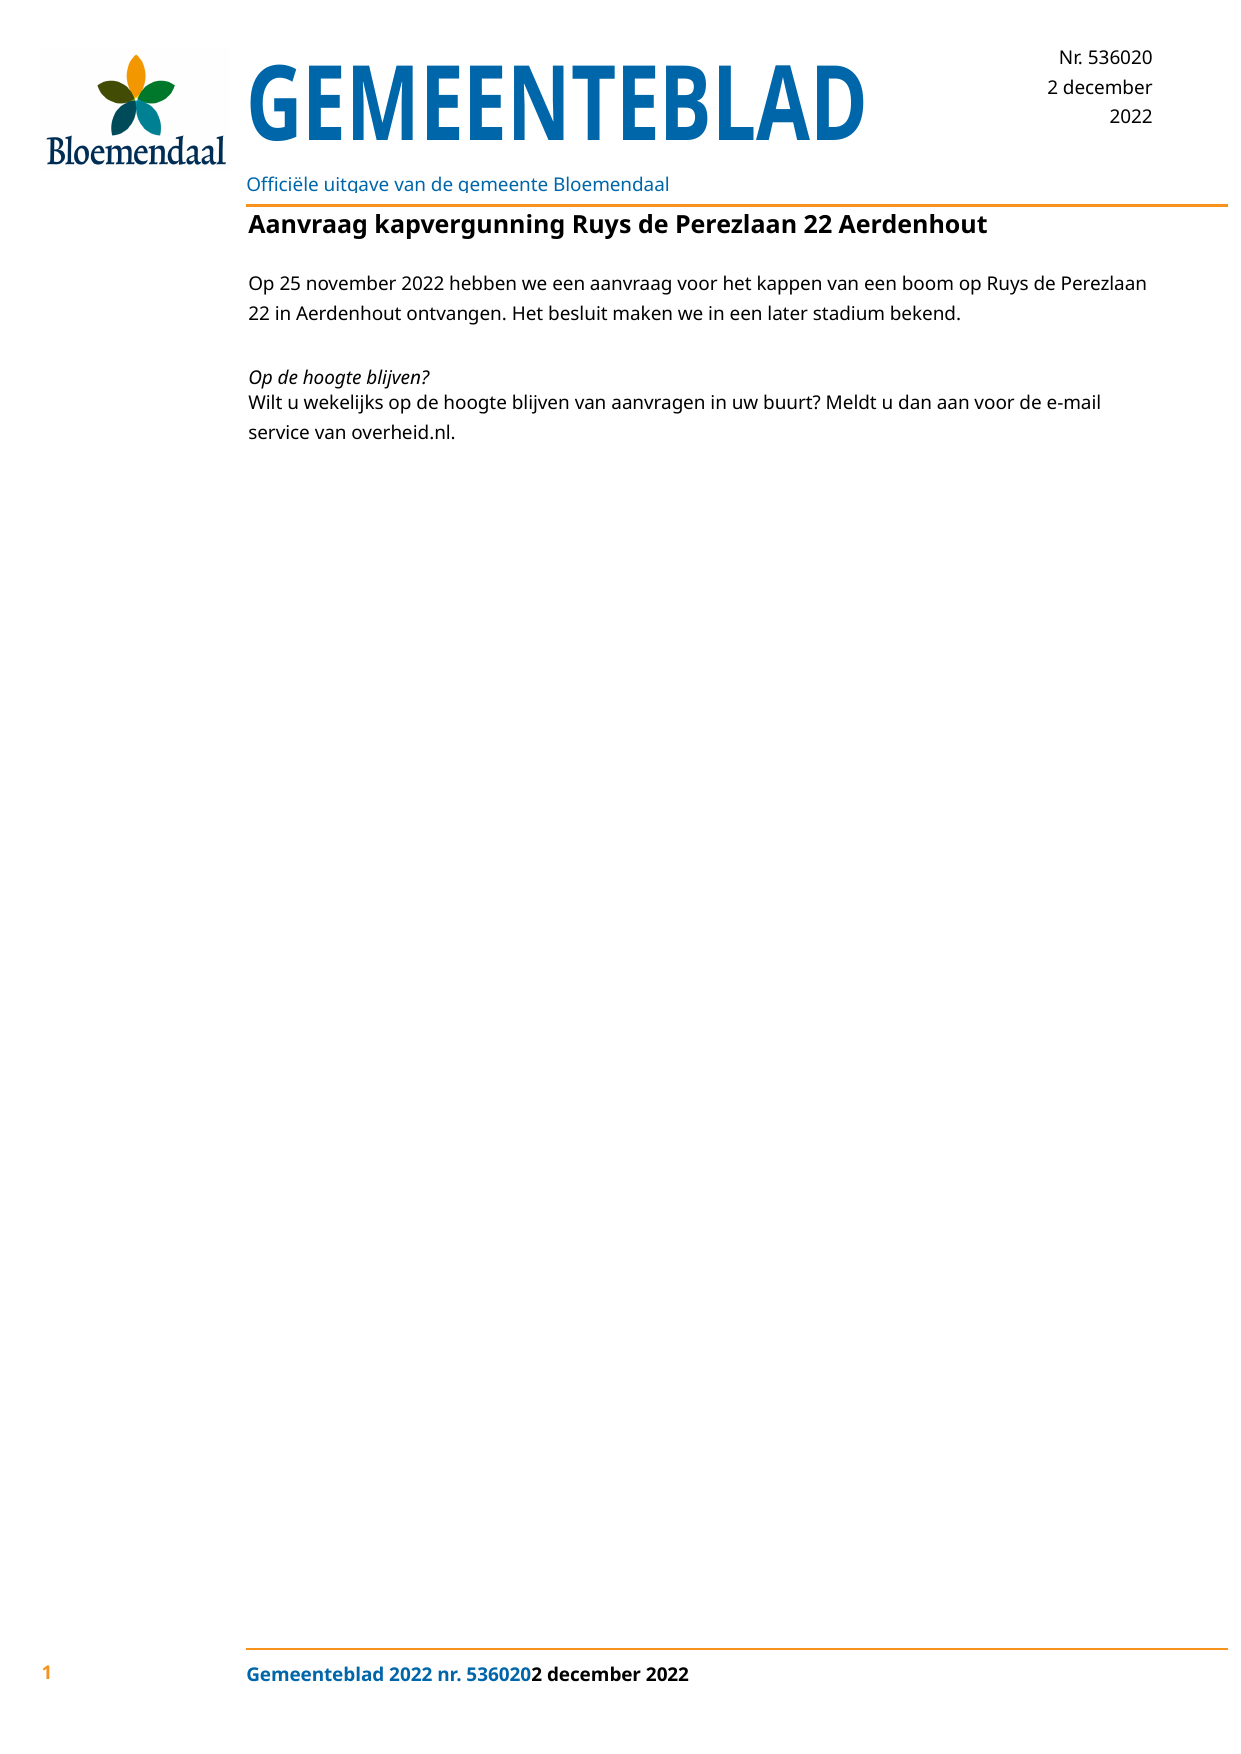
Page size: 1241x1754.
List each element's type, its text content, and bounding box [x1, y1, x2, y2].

picture [41, 47, 231, 172]
text Op de hoogte blijven? [248, 364, 1152, 389]
text Wilt u wekelijks op de hoogte blijven van aanvragen in uw buurt? Meldt u dan aan voor de e-mail service van overheid.nl. [248, 389, 1152, 445]
text Op 25 november 2022 hebben we een aanvraag voor het kappen van een boom op Ruys de Perezlaan 22 in Aerdenhout ontvangen. Het besluit maken we in een later stadium bekend. [248, 270, 1152, 326]
text Aanvraag kapvergunning Ruys de Perezlaan 22 Aerdenhout [248, 207, 1152, 241]
